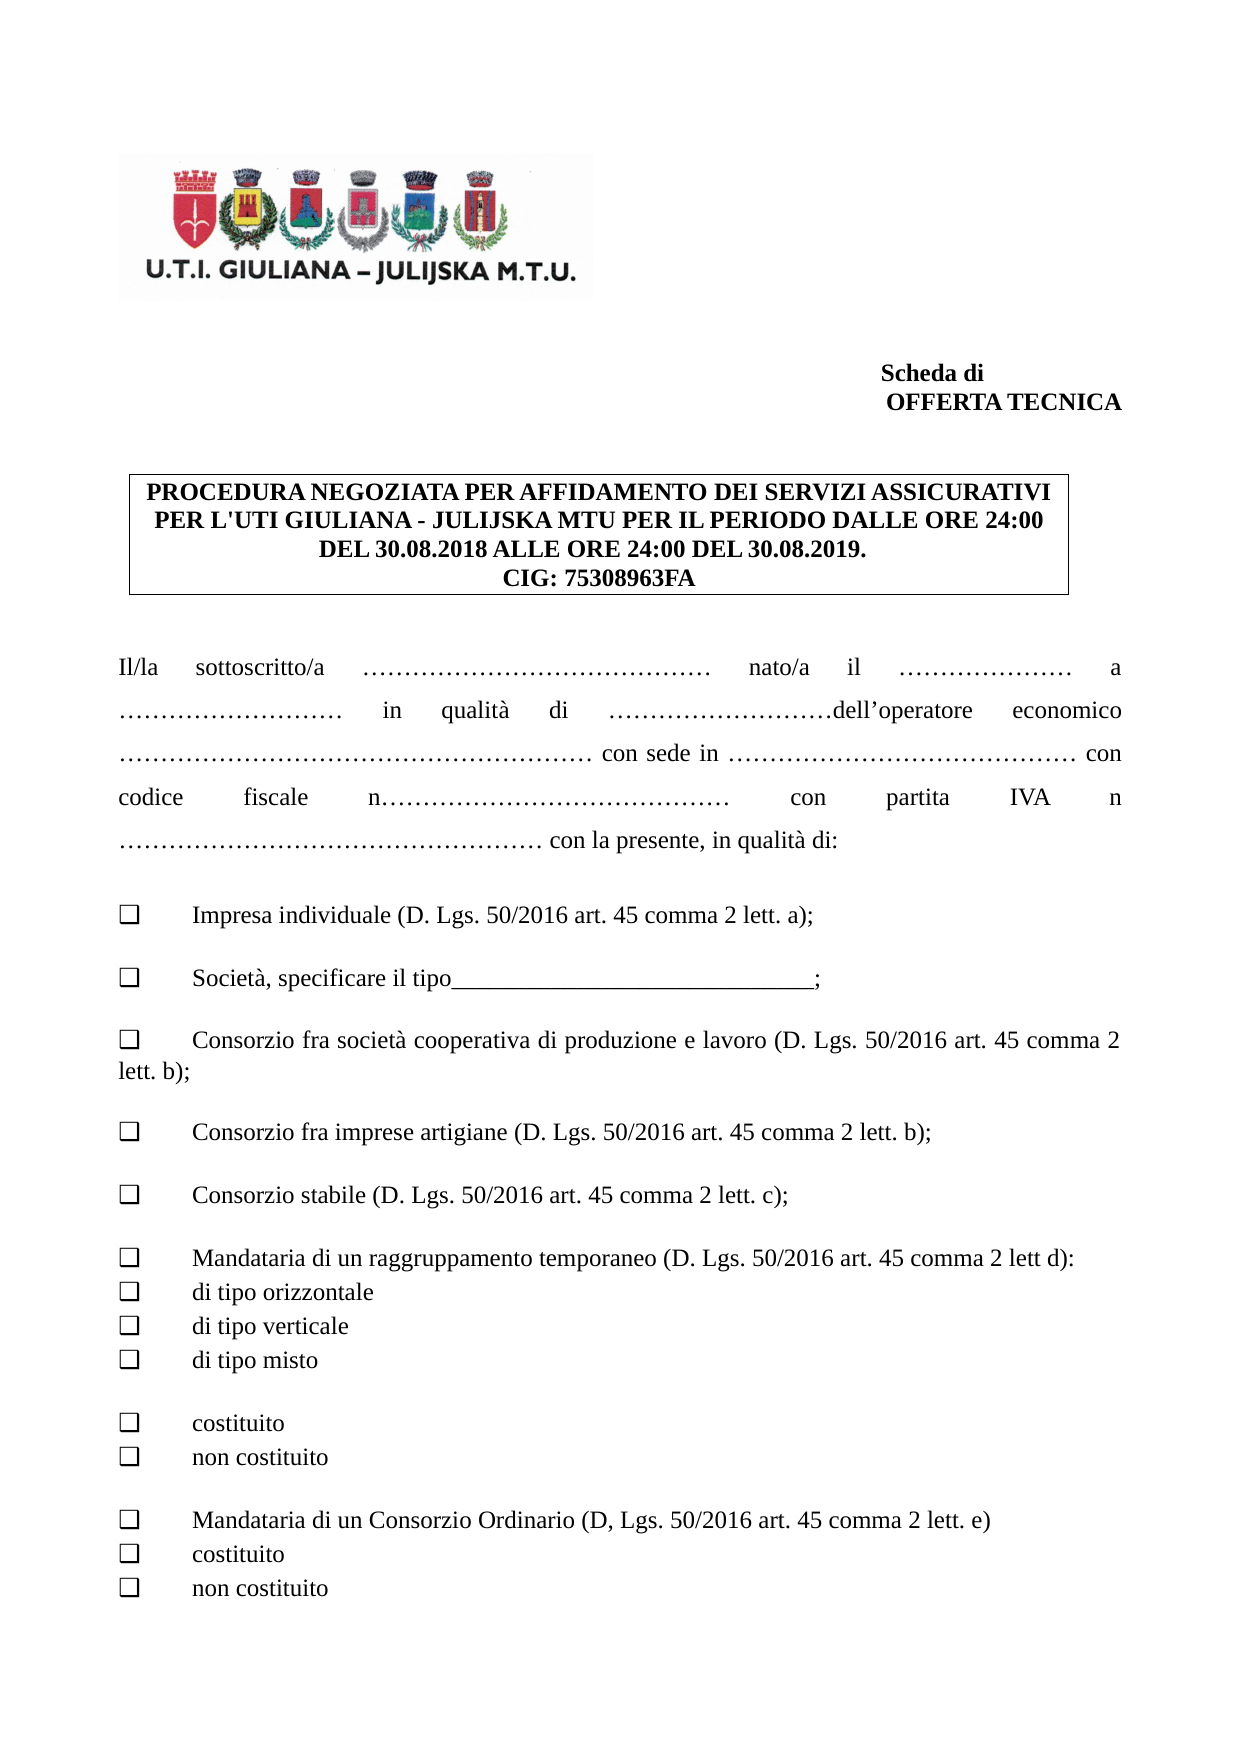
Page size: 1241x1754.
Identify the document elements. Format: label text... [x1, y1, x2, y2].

text PROCEDURA NEGOZIATA PER AFFIDAMENTO DEI SERVIZI ASSICURATIVI PER L'UTI GIULIANA - JULIJSKA MTU PER IL PERIODO DALLE ORE 24:00 DEL 30.08.2018 ALLE ORE 24:00 DEL 30.08.2019. [130, 475, 1068, 560]
list Mandataria di un raggruppamento temporaneo (D. Lgs. 50/2016 art. 45 comma 2 lett d): [118, 1239, 1122, 1273]
text CIG: 75308963FA [130, 560, 1068, 594]
list Consorzio fra imprese artigiane (D. Lgs. 50/2016 art. 45 comma 2 lett. b); [118, 1114, 1122, 1148]
list non costituito [118, 1438, 1122, 1472]
list Società, specificare il tipo_____________________________; [118, 959, 1122, 993]
text Scheda di [118, 358, 1122, 387]
text Il/la sottoscritto/a …………………………………… nato/a il ………………… a ……………………… in qualità di ………………………dell’operatore economico ………………………………………………… con sede in …………………………………… con codice fiscale n…………………………………… con partita IVA n …………………………………………… con la presente, in qualità di: [118, 652, 1122, 853]
list costituito [118, 1535, 1122, 1569]
list non costituito [118, 1569, 1122, 1603]
list di tipo verticale [118, 1307, 1122, 1342]
list di tipo orizzontale [118, 1273, 1122, 1307]
list Consorzio fra società cooperativa di produzione e lavoro (D. Lgs. 50/2016 art. 45 comma 2 lett. b); [118, 1022, 1122, 1085]
list Impresa individuale (D. Lgs. 50/2016 art. 45 comma 2 lett. a); [118, 897, 1122, 931]
list di tipo misto [118, 1342, 1122, 1376]
list Mandataria di un Consorzio Ordinario (D, Lgs. 50/2016 art. 45 comma 2 lett. e) [118, 1501, 1122, 1535]
list Consorzio stabile (D. Lgs. 50/2016 art. 45 comma 2 lett. c); [118, 1177, 1122, 1211]
text OFFERTA TECNICA [118, 387, 1122, 416]
list costituito [118, 1404, 1122, 1438]
